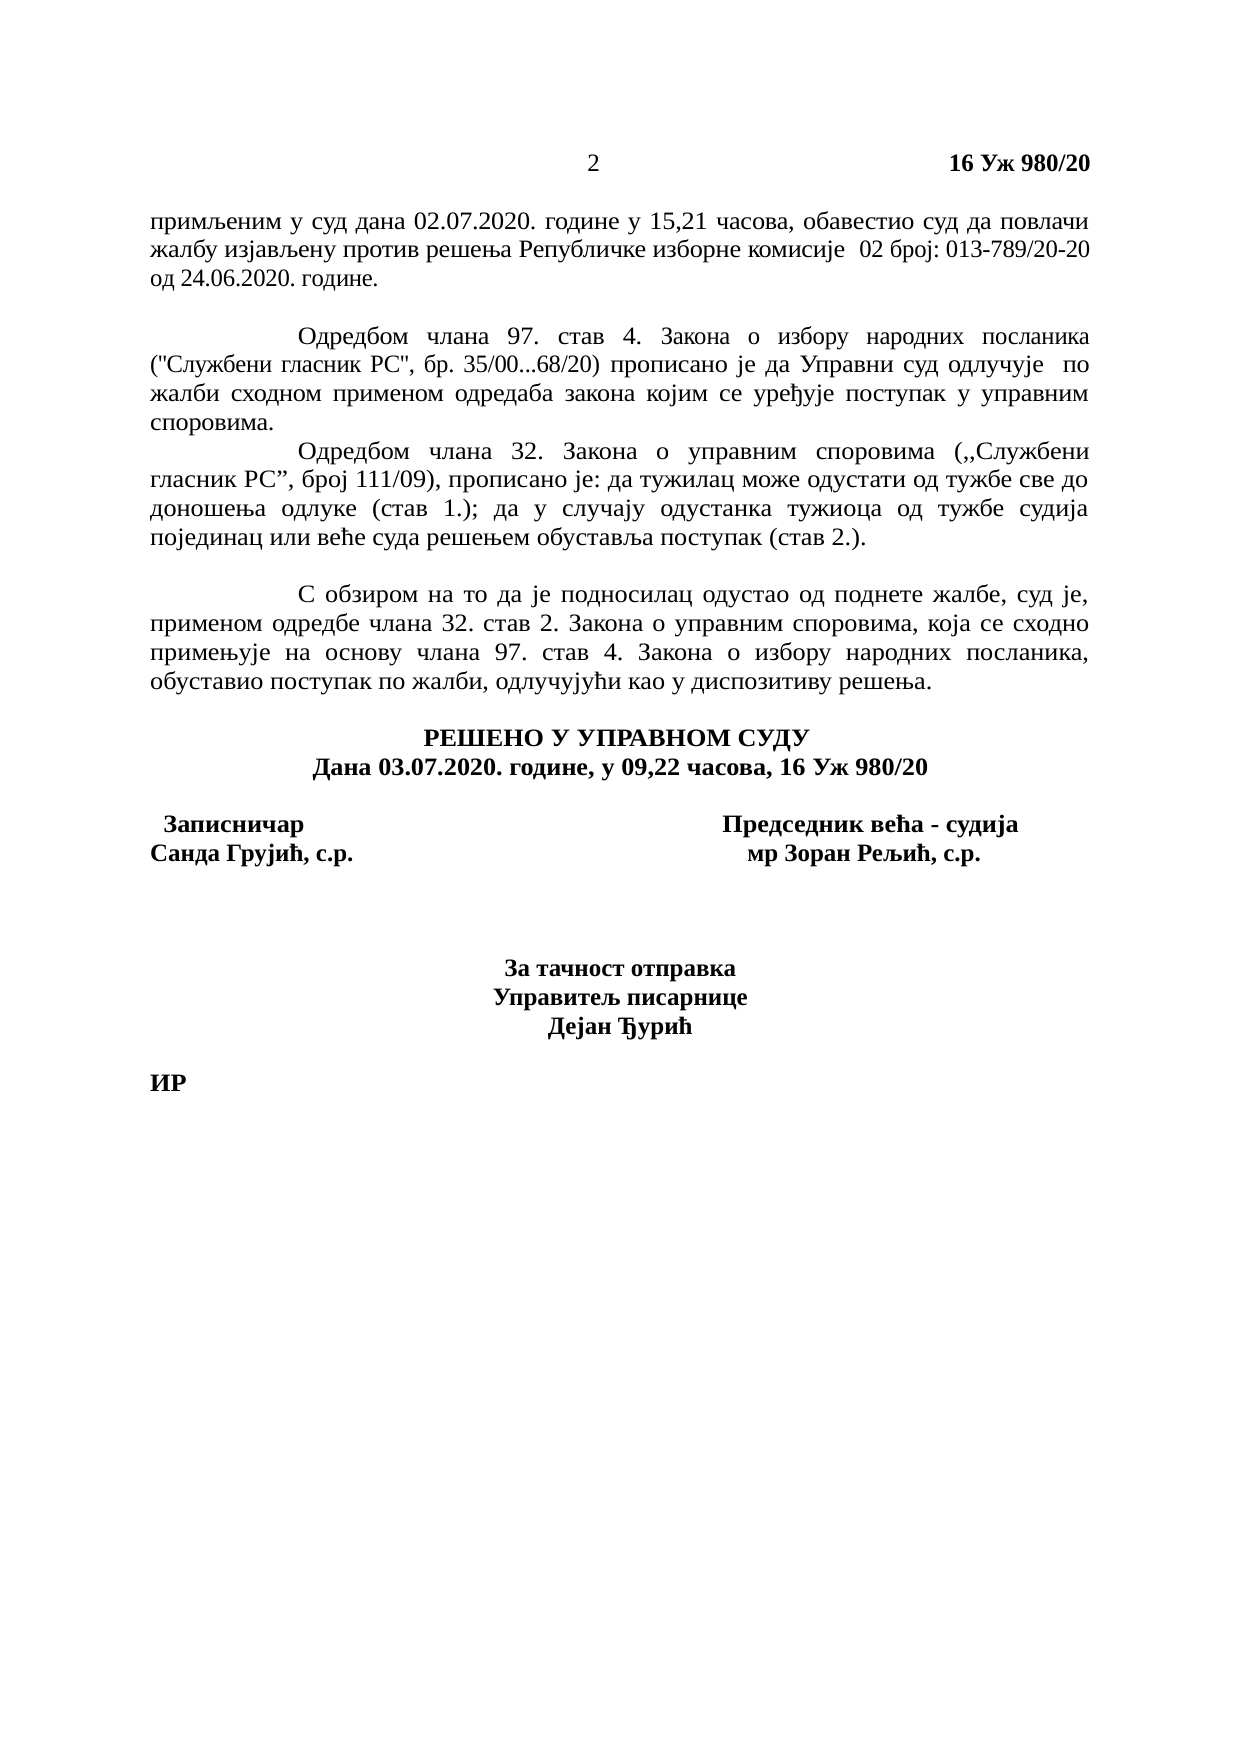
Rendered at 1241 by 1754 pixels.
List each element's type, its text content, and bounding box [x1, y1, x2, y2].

text РЕШЕНО У УПРАВНОМ СУДУ [150, 723, 1090, 752]
text Одредбом члана 97. став 4. Закона о избору народних посланика (''Службени гласник РС'', бр. 35/00...68/20) прописано је да Управни суд одлучује по жалби сходном применом одредаба закона којим се уређује поступак у управним споровима. [150, 321, 1090, 436]
text ИР [150, 1068, 1090, 1097]
text Записничар Председник већа - судија [150, 809, 1090, 838]
text Одредбом члана 32. Закона о управним споровима (,,Службени гласник РС”, број 111/09), прописано је: да тужилац може одустати од тужбе све до доношења одлуке (став 1.); да у случају одустанка тужиоца од тужбе судија појединац или веће суда решењем обуставља поступак (став 2.). [150, 436, 1090, 551]
text За тачност отправка [150, 953, 1090, 982]
text Санда Грујић, с.р. мр Зоран Рељић, с.р. [150, 838, 1090, 867]
text С обзиром на то да је подносилац одустао од поднете жалбе, суд је, применом одредбе члана 32. став 2. Закона о управним споровима, која се сходно примењује на основу члана 97. став 4. Закона о избору народних посланика, обуставио поступак по жалби, одлучујући као у диспозитиву решења. [150, 579, 1090, 694]
text примљеним у суд дана 02.07.2020. године у 15,21 часова, обавестио суд да повлачи жалбу изјављену против решења Републичке изборне комисије 02 број: 013-789/20-20 од 24.06.2020. године. [150, 206, 1090, 292]
text Дана 03.07.2020. године, у 09,22 часова, 16 Уж 980/20 [150, 752, 1090, 781]
text Дејан Ђурић [150, 1011, 1090, 1039]
text Управитељ писарнице [150, 982, 1090, 1011]
